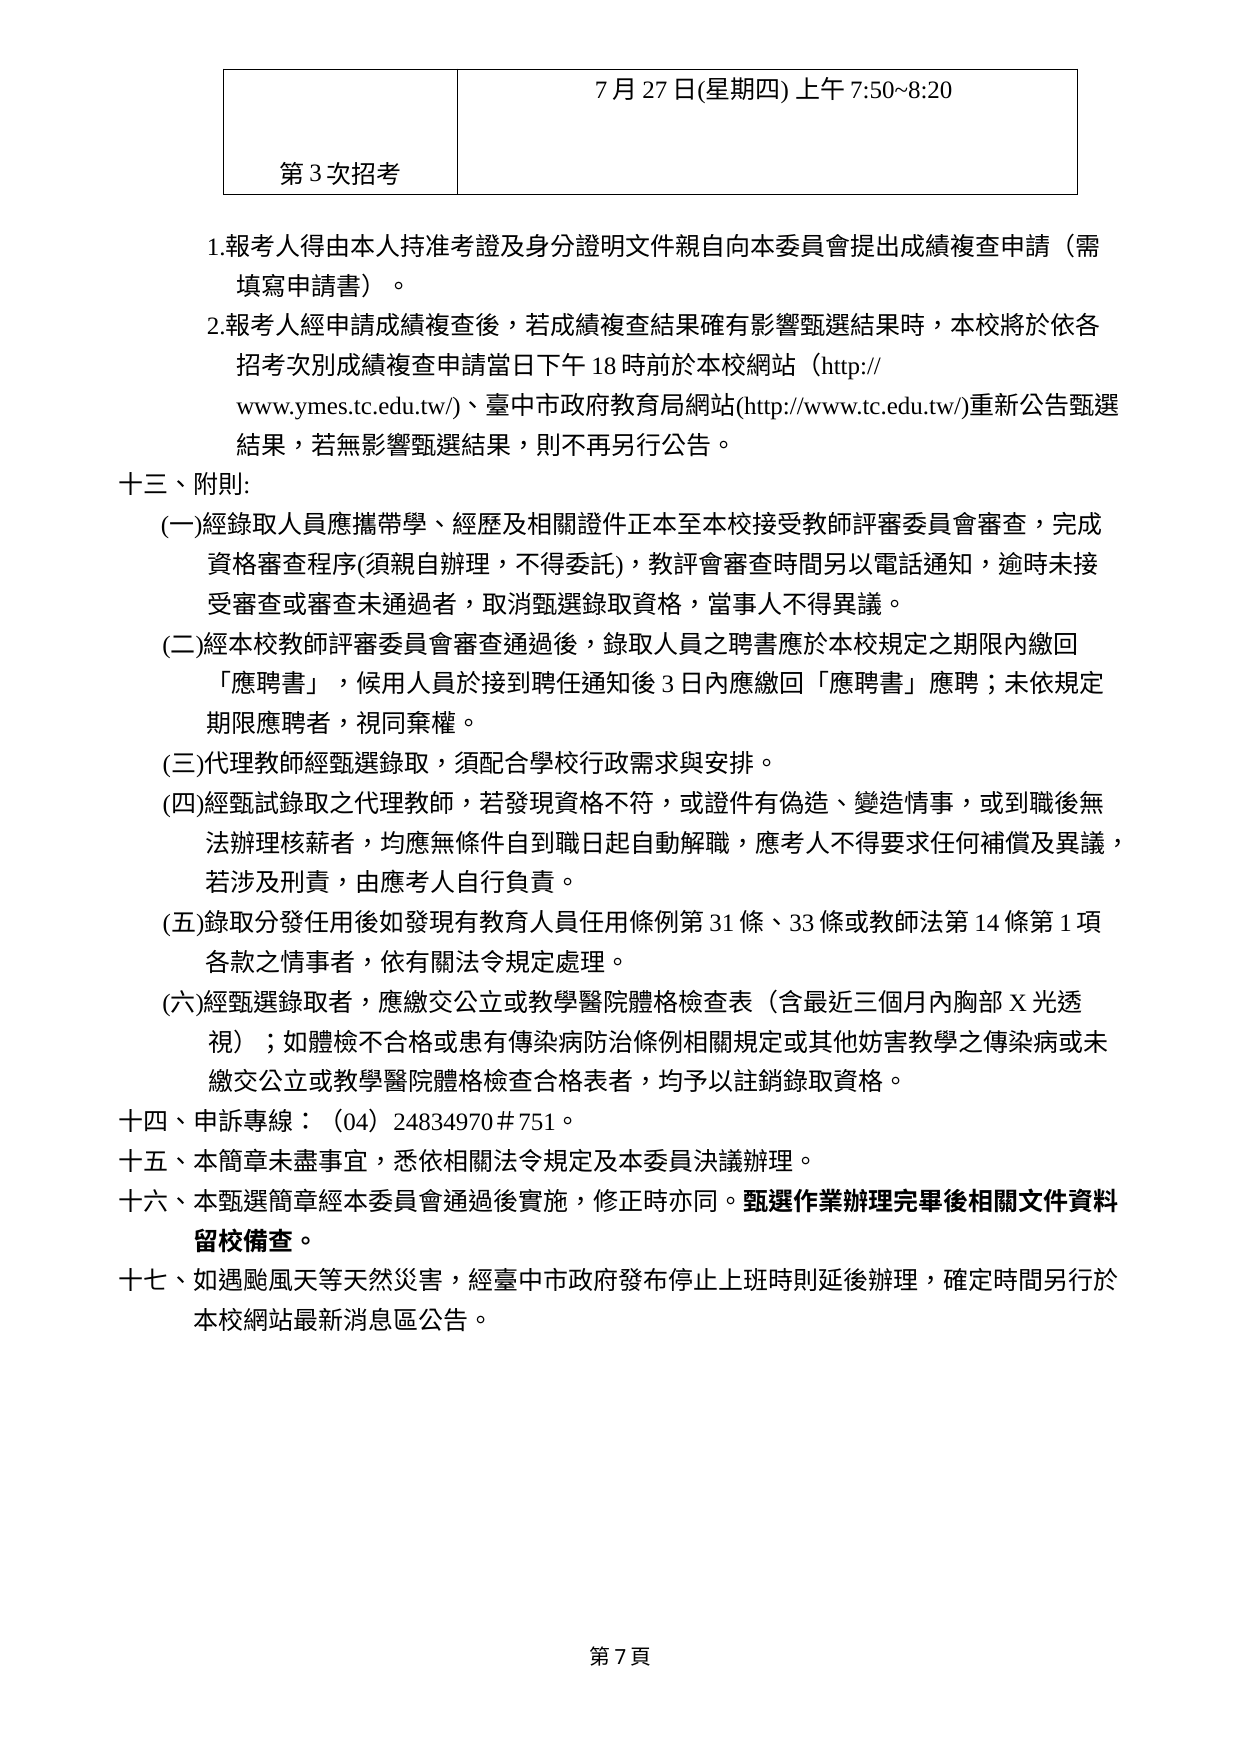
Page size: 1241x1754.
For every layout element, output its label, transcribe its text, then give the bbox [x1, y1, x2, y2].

text 十四、申訴專線：（04）24834970＃751。 [118, 1102, 1122, 1138]
text 十六、本甄選簡章經本委員會通過後實施，修正時亦同。甄選作業辦理完畢後相關文件資料留校備查。 [118, 1181, 1122, 1257]
text (六)經甄選錄取者，應繳交公立或教學醫院體格檢查表（含最近三個月內胸部X光透視）；如體檢不合格或患有傳染病防治條例相關規定或其他妨害教學之傳染病或未繳交公立或教學醫院體格檢查合格表者，均予以註銷錄取資格。 [162, 982, 1122, 1098]
table_cell 第3次招考 [224, 70, 457, 193]
text 十五、本簡章未盡事宜，悉依相關法令規定及本委員決議辦理。 [118, 1141, 1122, 1178]
table_cell 7月27日(星期四) 上午7:50~8:20 [458, 70, 1077, 193]
text (五)錄取分發任用後如發現有教育人員任用條例第31條、33條或教師法第14條第1項各款之情事者，依有關法令規定處理。 [162, 903, 1122, 979]
text 十七、如遇颱風天等天然災害，經臺中市政府發布停止上班時則延後辦理，確定時間另行於本校網站最新消息區公告。 [118, 1261, 1122, 1337]
text 2.報考人經申請成績複查後，若成績複查結果確有影響甄選結果時，本校將於依各招考次別成績複查申請當日下午18時前於本校網站（http://www.ymes.tc.edu.tw/)、臺中市政府教育局網站(http://www.tc.edu.tw/)重新公告甄選結果，若無影響甄選結果，則不再另行公告。 [207, 306, 1122, 461]
text (四)經甄試錄取之代理教師，若發現資格不符，或證件有偽造、變造情事，或到職後無法辦理核薪者，均應無條件自到職日起自動解職，應考人不得要求任何補償及異議，若涉及刑責，由應考人自行負責。 [162, 783, 1122, 899]
text 1.報考人得由本人持准考證及身分證明文件親自向本委員會提出成績複查申請（需填寫申請書）。 [207, 226, 1122, 302]
text (二)經本校教師評審委員會審查通過後，錄取人員之聘書應於本校規定之期限內繳回「應聘書」，候用人員於接到聘任通知後3日內應繳回「應聘書」應聘；未依規定期限應聘者，視同棄權。 [162, 624, 1122, 740]
text 十三、附則: [118, 465, 1122, 501]
text (三)代理教師經甄選錄取，須配合學校行政需求與安排。 [162, 743, 1122, 780]
text (一)經錄取人員應攜帶學、經歷及相關證件正本至本校接受教師評審委員會審查，完成資格審查程序(須親自辦理，不得委託)，教評會審查時間另以電話通知，逾時未接受審查或審查未通過者，取消甄選錄取資格，當事人不得異議。 [161, 505, 1122, 621]
